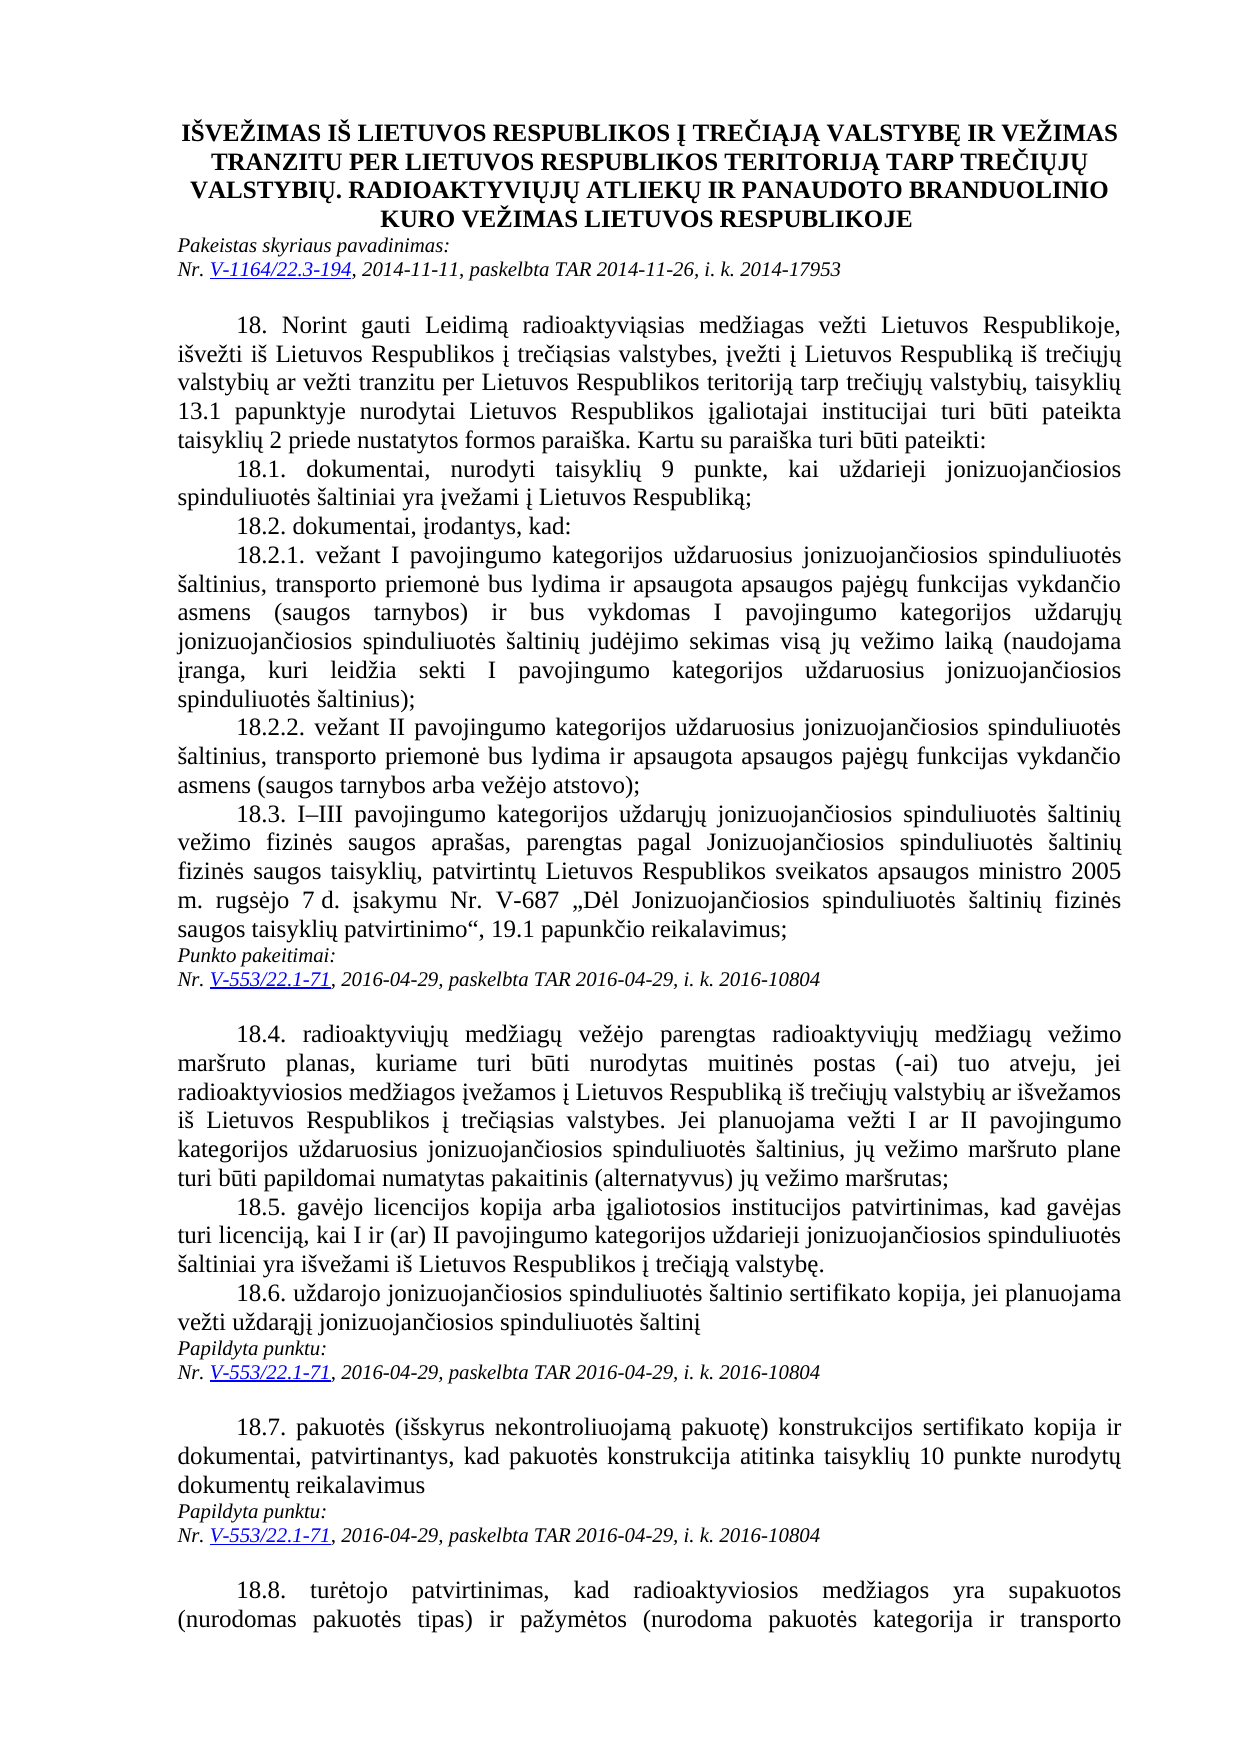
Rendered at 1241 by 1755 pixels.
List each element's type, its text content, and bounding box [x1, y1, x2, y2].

text 18.7. pakuotės (išskyrus nekontroliuojamą pakuotę) konstrukcijos sertifikato kopija ir dokumentai, patvirtinantys, kad pakuotės konstrukcija atitinka taisyklių 10 punkte nurodytų dokumentų reikalavimus [177, 1412, 1122, 1499]
text 18.6. uždarojo jonizuojančiosios spinduliuotės šaltinio sertifikato kopija, jei planuojama vežti uždarąjį jonizuojančiosios spinduliuotės šaltinį [177, 1278, 1122, 1336]
text 18.8. turėtojo patvirtinimas, kad radioaktyviosios medžiagos yra supakuotos (nurodomas pakuotės tipas) ir pažymėtos (nurodoma pakuotės kategorija ir transporto [177, 1576, 1122, 1633]
text 18.1. dokumentai, nurodyti taisyklių 9 punkte, kai uždarieji jonizuojančiosios spinduliuotės šaltiniai yra įvežami į Lietuvos Respubliką; [177, 454, 1122, 511]
text 18.2.1. vežant I pavojingumo kategorijos uždaruosius jonizuojančiosios spinduliuotės šaltinius, transporto priemonė bus lydima ir apsaugota apsaugos pajėgų funkcijas vykdančio asmens (saugos tarnybos) ir bus vykdomas I pavojingumo kategorijos uždarųjų jonizuojančiosios spinduliuotės šaltinių judėjimo sekimas visą jų vežimo laiką (naudojama įranga, kuri leidžia sekti I pavojingumo kategorijos uždaruosius jonizuojančiosios spinduliuotės šaltinius); [177, 540, 1122, 712]
text 18.2. dokumentai, įrodantys, kad: [177, 511, 1122, 540]
text Nr. V-553/22.1-71, 2016-04-29, paskelbta TAR 2016-04-29, i. k. 2016-10804 [177, 1523, 1122, 1547]
text Papildyta punktu: [177, 1499, 1122, 1523]
text Nr. V-553/22.1-71, 2016-04-29, paskelbta TAR 2016-04-29, i. k. 2016-10804 [177, 967, 1122, 991]
text Nr. V-553/22.1-71, 2016-04-29, paskelbta TAR 2016-04-29, i. k. 2016-10804 [177, 1360, 1122, 1384]
text 18. Norint gauti Leidimą radioaktyviąsias medžiagas vežti Lietuvos Respublikoje, išvežti iš Lietuvos Respublikos į trečiąsias valstybes, įvežti į Lietuvos Respubliką iš trečiųjų valstybių ar vežti tranzitu per Lietuvos Respublikos teritoriją tarp trečiųjų valstybių, taisyklių 13.1 papunktyje nurodytai Lietuvos Respublikos įgaliotajai institucijai turi būti pateikta taisyklių 2 priede nustatytos formos paraiška. Kartu su paraiška turi būti pateikti: [177, 310, 1122, 454]
text 18.4. radioaktyviųjų medžiagų vežėjo parengtas radioaktyviųjų medžiagų vežimo maršruto planas, kuriame turi būti nurodytas muitinės postas (-ai) tuo atveju, jei radioaktyviosios medžiagos įvežamos į Lietuvos Respubliką iš trečiųjų valstybių ar išvežamos iš Lietuvos Respublikos į trečiąsias valstybes. Jei planuojama vežti I ar II pavojingumo kategorijos uždaruosius jonizuojančiosios spinduliuotės šaltinius, jų vežimo maršruto plane turi būti papildomai numatytas pakaitinis (alternatyvus) jų vežimo maršrutas; [177, 1019, 1122, 1192]
text Pakeistas skyriaus pavadinimas: [177, 233, 1122, 257]
text IŠVEŽIMAS IŠ LIETUVOS RESPUBLIKOS Į TREČIĄJĄ VALSTYBĘ IR VEŽIMAS TRANZITU PER LIETUVOS RESPUBLIKOS TERITORIJĄ TARP TREČIŲJŲ VALSTYBIŲ. RADIOAKTYVIŲJŲ ATLIEKŲ IR PANAUDOTO BRANDUOLINIO KURO VEŽIMAS LIETUVOS RESPUBLIKOJE [177, 118, 1122, 233]
text 18.5. gavėjo licencijos kopija arba įgaliotosios institucijos patvirtinimas, kad gavėjas turi licenciją, kai I ir (ar) II pavojingumo kategorijos uždarieji jonizuojančiosios spinduliuotės šaltiniai yra išvežami iš Lietuvos Respublikos į trečiąją valstybę. [177, 1192, 1122, 1278]
text Papildyta punktu: [177, 1336, 1122, 1360]
text 18.2.2. vežant II pavojingumo kategorijos uždaruosius jonizuojančiosios spinduliuotės šaltinius, transporto priemonė bus lydima ir apsaugota apsaugos pajėgų funkcijas vykdančio asmens (saugos tarnybos arba vežėjo atstovo); [177, 712, 1122, 799]
text Punkto pakeitimai: [177, 942, 1122, 967]
text Nr. V-1164/22.3-194, 2014-11-11, paskelbta TAR 2014-11-26, i. k. 2014-17953 [177, 257, 1122, 281]
text 18.3. I–III pavojingumo kategorijos uždarųjų jonizuojančiosios spinduliuotės šaltinių vežimo fizinės saugos aprašas, parengtas pagal Jonizuojančiosios spinduliuotės šaltinių fizinės saugos taisyklių, patvirtintų Lietuvos Respublikos sveikatos apsaugos ministro 2005 m. rugsėjo 7 d. įsakymu Nr. V-687 „Dėl Jonizuojančiosios spinduliuotės šaltinių fizinės saugos taisyklių patvirtinimo“, 19.1 papunkčio reikalavimus; [177, 799, 1122, 942]
